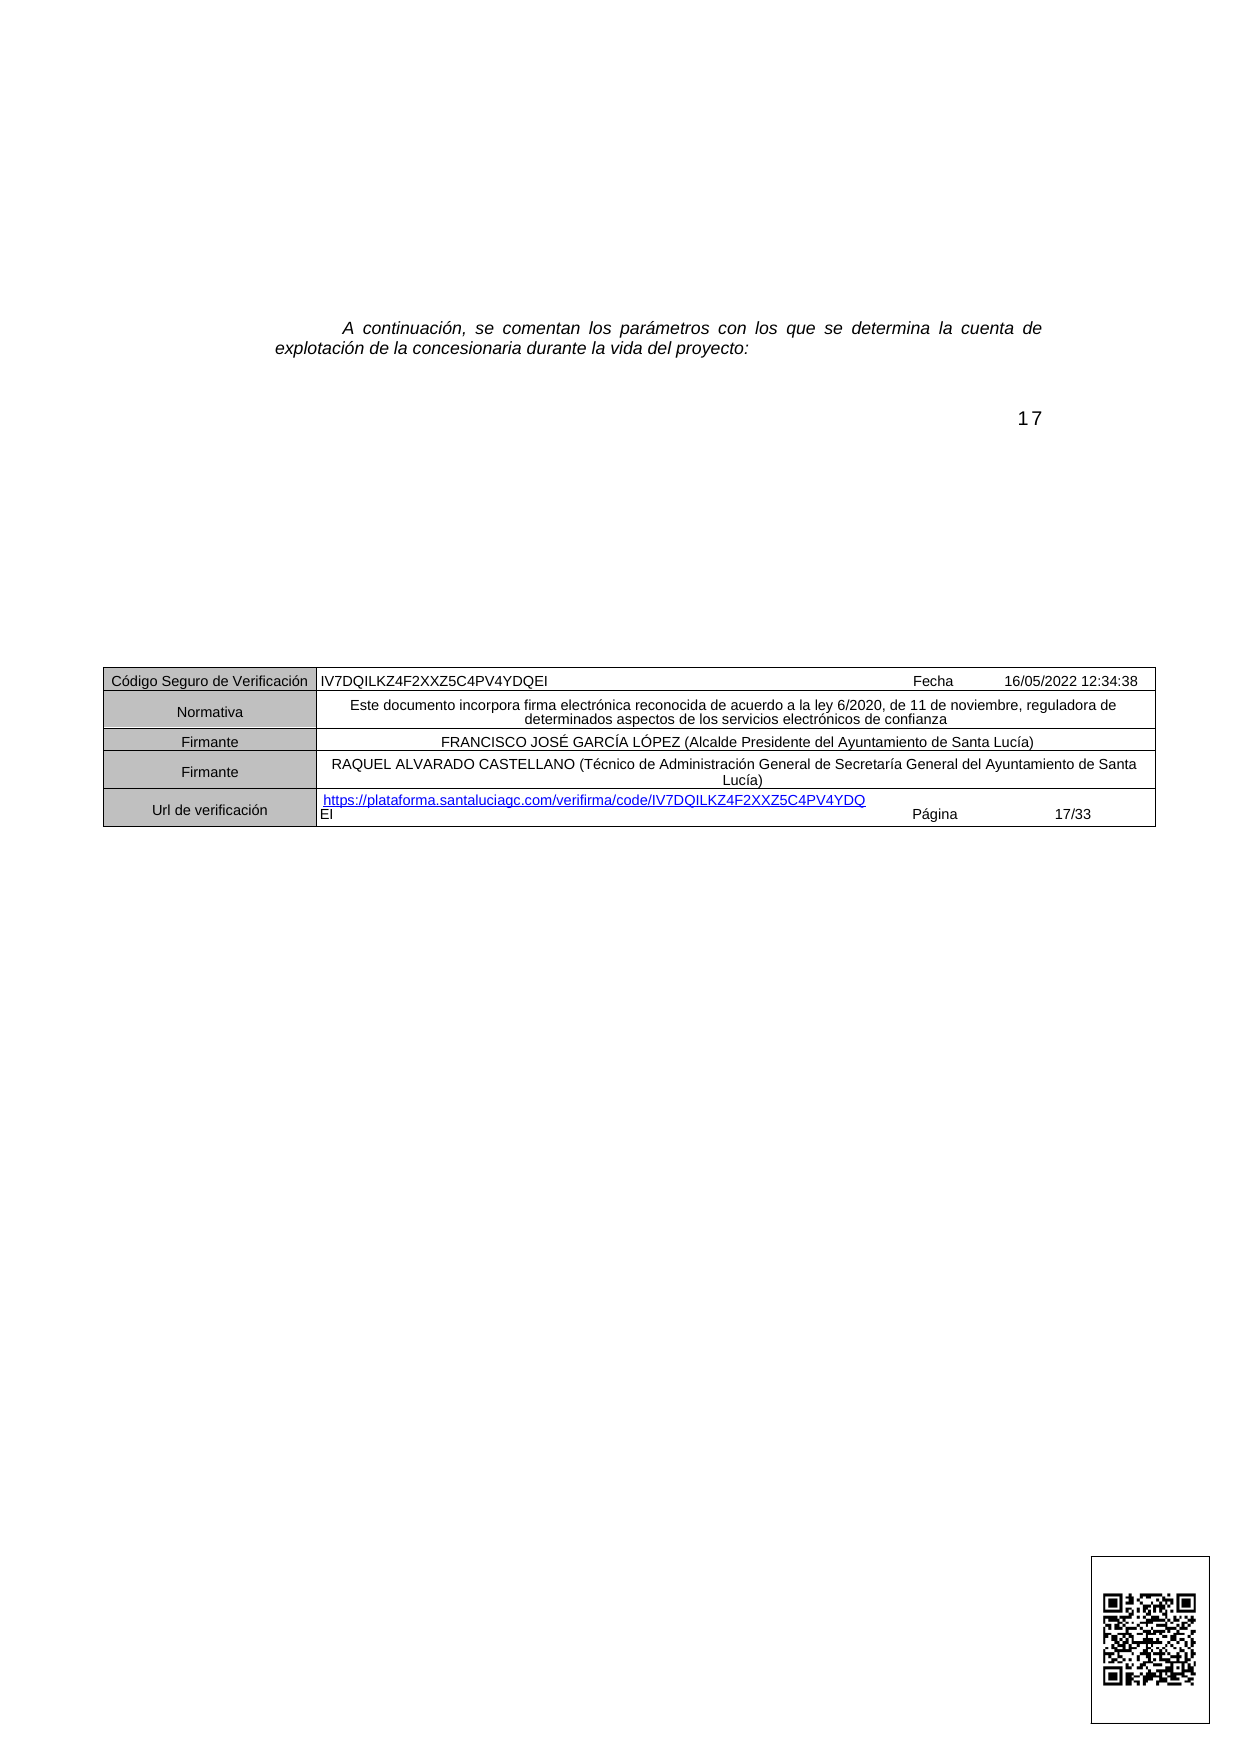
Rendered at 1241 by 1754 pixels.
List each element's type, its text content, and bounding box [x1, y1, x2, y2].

table_cell Firmante [104, 751, 316, 788]
table_cell Firmante [104, 729, 316, 750]
table_cell Este documento incorpora firma electrónica reconocida de acuerdo a la ley 6/2020, de 11 de noviembre, reguladora de determinados aspectos de los servicios electrónicos de confianza [317, 691, 1155, 727]
table_cell RAQUEL ALVARADO CASTELLANO (Técnico de Administración General de Secretaría General del Ayuntamiento de Santa Lucía) [317, 751, 1155, 788]
table_header Código Seguro de Verificación [104, 668, 316, 690]
text A continuación, se comentan los parámetros con los que se determina la cuenta de explotación de la concesionaria durante la vida del proyecto: [275, 319, 1044, 359]
table_cell https://plataforma.santaluciagc.com/verifirma/code/IV7DQILKZ4F2XXZ5C4PV4YDQ EI Página 17/33 [317, 789, 1155, 826]
text 17 [1017, 407, 1157, 429]
table_header IV7DQILKZ4F2XXZ5C4PV4YDQEI Fecha 16/05/2022 12:34:38 [317, 668, 1155, 690]
table_cell Normativa [104, 691, 316, 727]
table_cell Url de verificación [104, 789, 316, 826]
table_cell FRANCISCO JOSÉ GARCÍA LÓPEZ (Alcalde Presidente del Ayuntamiento de Santa Lucía) [317, 729, 1155, 750]
picture [1092, 1557, 1209, 1723]
